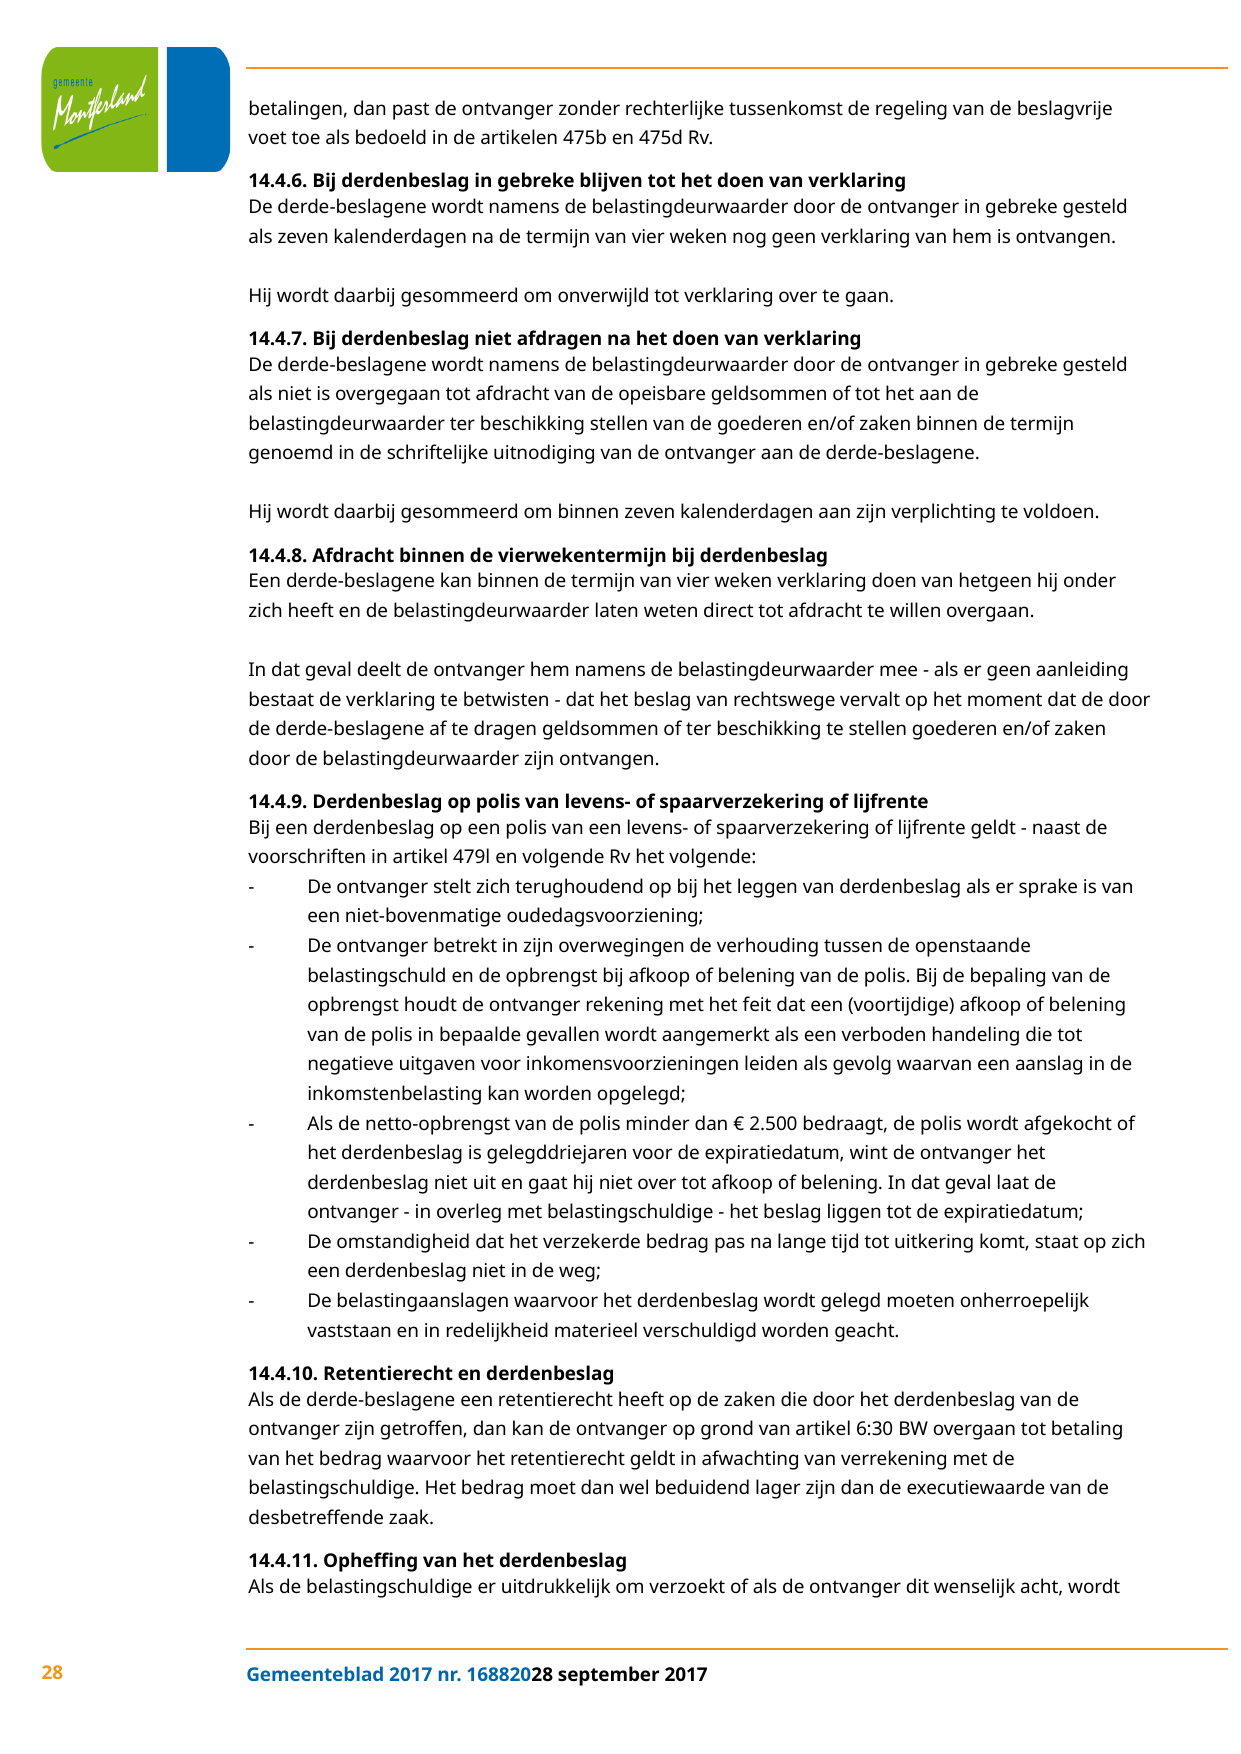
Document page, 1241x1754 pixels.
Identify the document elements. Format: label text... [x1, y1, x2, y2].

text Bij een derdenbeslag op een polis van een levens- of spaarverzekering of lijfrente geldt - naast de voorschriften in artikel 479l en volgende Rv het volgende: [248, 814, 1152, 869]
text 14.4.7. Bij derdenbeslag niet afdragen na het doen van verklaring [248, 325, 1152, 351]
text De derde-beslagene wordt namens de belastingdeurwaarder door de ontvanger in gebreke gesteld als zeven kalenderdagen na de termijn van vier weken nog geen verklaring van hem is ontvangen. [248, 193, 1152, 248]
text In dat geval deelt de ontvanger hem namens de belastingdeurwaarder mee - als er geen aanleiding bestaat de verklaring te betwisten - dat het beslag van rechtswege vervalt op het moment dat de door de derde-beslagene af te dragen geldsommen of ter beschikking te stellen goederen en/of zaken door de belastingdeurwaarder zijn ontvangen. [248, 656, 1152, 771]
text Als de derde-beslagene een retentierecht heeft op de zaken die door het derdenbeslag van de ontvanger zijn getroffen, dan kan de ontvanger op grond van artikel 6:30 BW overgaan tot betaling van het bedrag waarvoor het retentierecht geldt in afwachting van verrekening met de belastingschuldige. Het bedrag moet dan wel beduidend lager zijn dan de executiewaarde van de desbetreffende zaak. [248, 1386, 1152, 1530]
text 14.4.9. Derdenbeslag op polis van levens- of spaarverzekering of lijfrente [248, 788, 1152, 814]
text betalingen, dan past de ontvanger zonder rechterlijke tussenkomst de regeling van de beslagvrije voet toe als bedoeld in de artikelen 475b en 475d Rv. [248, 95, 1152, 150]
list De omstandigheid dat het verzekerde bedrag pas na lange tijd tot uitkering komt, staat op zich een derdenbeslag niet in de weg; [248, 1228, 1152, 1283]
text Hij wordt daarbij gesommeerd om binnen zeven kalenderdagen aan zijn verplichting te voldoen. [248, 499, 1152, 524]
text 14.4.6. Bij derdenbeslag in gebreke blijven tot het doen van verklaring [248, 167, 1152, 193]
text De derde-beslagene wordt namens de belastingdeurwaarder door de ontvanger in gebreke gesteld als niet is overgegaan tot afdracht van de opeisbare geldsommen of tot het aan de belastingdeurwaarder ter beschikking stellen van de goederen en/of zaken binnen de termijn genoemd in de schriftelijke uitnodiging van de ontvanger aan de derde-beslagene. [248, 351, 1152, 465]
list De ontvanger stelt zich terughoudend op bij het leggen van derdenbeslag als er sprake is van een niet-bovenmatige oudedagsvoorziening; [248, 873, 1152, 928]
text Een derde-beslagene kan binnen de termijn van vier weken verklaring doen van hetgeen hij onder zich heeft en de belastingdeurwaarder laten weten direct tot afdracht te willen overgaan. [248, 568, 1152, 623]
list Als de netto-opbrengst van de polis minder dan € 2.500 bedraagt, de polis wordt afgekocht of het derdenbeslag is gelegddriejaren voor de expiratiedatum, wint de ontvanger het derdenbeslag niet uit en gaat hij niet over tot afkoop of belening. In dat geval laat de ontvanger - in overleg met belastingschuldige - het beslag liggen tot de expiratiedatum; [248, 1110, 1152, 1224]
text Als de belastingschuldige er uitdrukkelijk om verzoekt of als de ontvanger dit wenselijk acht, wordt [248, 1573, 1152, 1599]
picture [41, 47, 231, 172]
list De belastingaanslagen waarvoor het derdenbeslag wordt gelegd moeten onherroepelijk vaststaan en in redelijkheid materieel verschuldigd worden geacht. [248, 1287, 1152, 1343]
text 14.4.10. Retentierecht en derdenbeslag [248, 1360, 1152, 1386]
list De ontvanger betrekt in zijn overwegingen de verhouding tussen de openstaande belastingschuld en de opbrengst bij afkoop of belening van de polis. Bij de bepaling van de opbrengst houdt de ontvanger rekening met het feit dat een (voortijdige) afkoop of belening van de polis in bepaalde gevallen wordt aangemerkt als een verboden handeling die tot negatieve uitgaven voor inkomensvoorzieningen leiden als gevolg waarvan een aanslag in de inkomstenbelasting kan worden opgelegd; [248, 932, 1152, 1106]
text 14.4.11. Opheffing van het derdenbeslag [248, 1547, 1152, 1573]
text Hij wordt daarbij gesommeerd om onverwijld tot verklaring over te gaan. [248, 282, 1152, 308]
text 14.4.8. Afdracht binnen de vierwekentermijn bij derdenbeslag [248, 542, 1152, 568]
